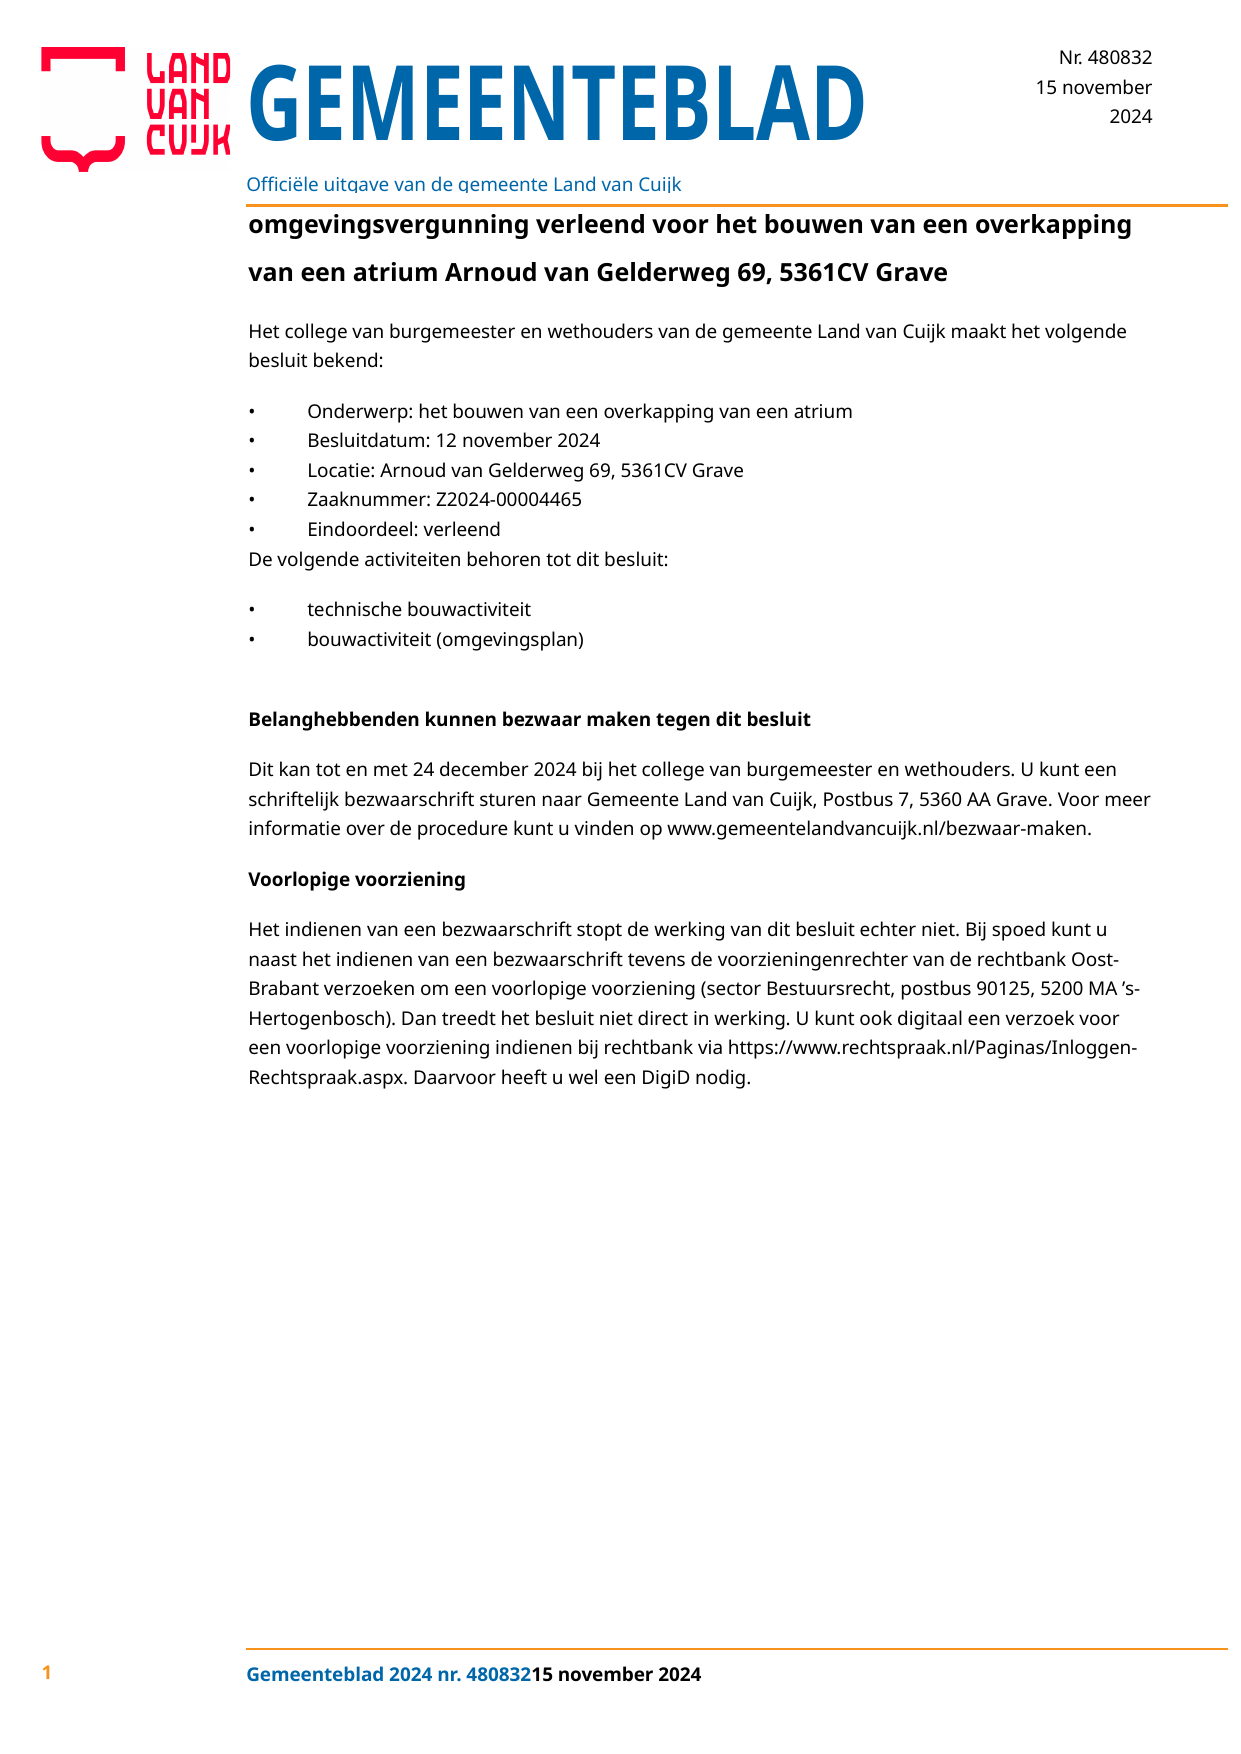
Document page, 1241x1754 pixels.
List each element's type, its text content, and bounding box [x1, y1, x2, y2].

list Eindoordeel: verleend [248, 516, 1152, 542]
text Het indienen van een bezwaarschrift stopt de werking van dit besluit echter niet. Bij spoed kunt u naast het indienen van een bezwaarschrift tevens de voorzieningenrechter van de rechtbank Oost-Brabant verzoeken om een voorlopige voorziening (sector Bestuursrecht, postbus 90125, 5200 MA ’s-Hertogenbosch). Dan treedt het besluit niet direct in werking. U kunt ook digitaal een verzoek voor een voorlopige voorziening indienen bij rechtbank via https://www.rechtspraak.nl/Paginas/Inloggen-Rechtspraak.aspx. Daarvoor heeft u wel een DigiD nodig. [248, 916, 1152, 1090]
list Zaaknummer: Z2024-00004465 [248, 487, 1152, 512]
list Onderwerp: het bouwen van een overkapping van een atrium [248, 398, 1152, 424]
text omgevingsvergunning verleend voor het bouwen van een overkapping van een atrium Arnoud van Gelderweg 69, 5361CV Grave [248, 207, 1152, 288]
picture [41, 47, 231, 172]
text Het college van burgemeester en wethouders van de gemeente Land van Cuijk maakt het volgende besluit bekend: [248, 318, 1152, 373]
text Belanghebbenden kunnen bezwaar maken tegen dit besluit [248, 706, 1152, 732]
list technische bouwactiviteit [248, 596, 1152, 622]
list Besluitdatum: 12 november 2024 [248, 427, 1152, 453]
text De volgende activiteiten behoren tot dit besluit: [248, 546, 1152, 572]
list bouwactiviteit (omgevingsplan) [248, 626, 1152, 652]
list Locatie: Arnoud van Gelderweg 69, 5361CV Grave [248, 457, 1152, 483]
text Dit kan tot en met 24 december 2024 bij het college van burgemeester en wethouders. U kunt een schriftelijk bezwaarschrift sturen naar Gemeente Land van Cuijk, Postbus 7, 5360 AA Grave. Voor meer informatie over de procedure kunt u vinden op www.gemeentelandvancuijk.nl/bezwaar-maken. [248, 756, 1152, 841]
text Voorlopige voorziening [248, 866, 1152, 892]
